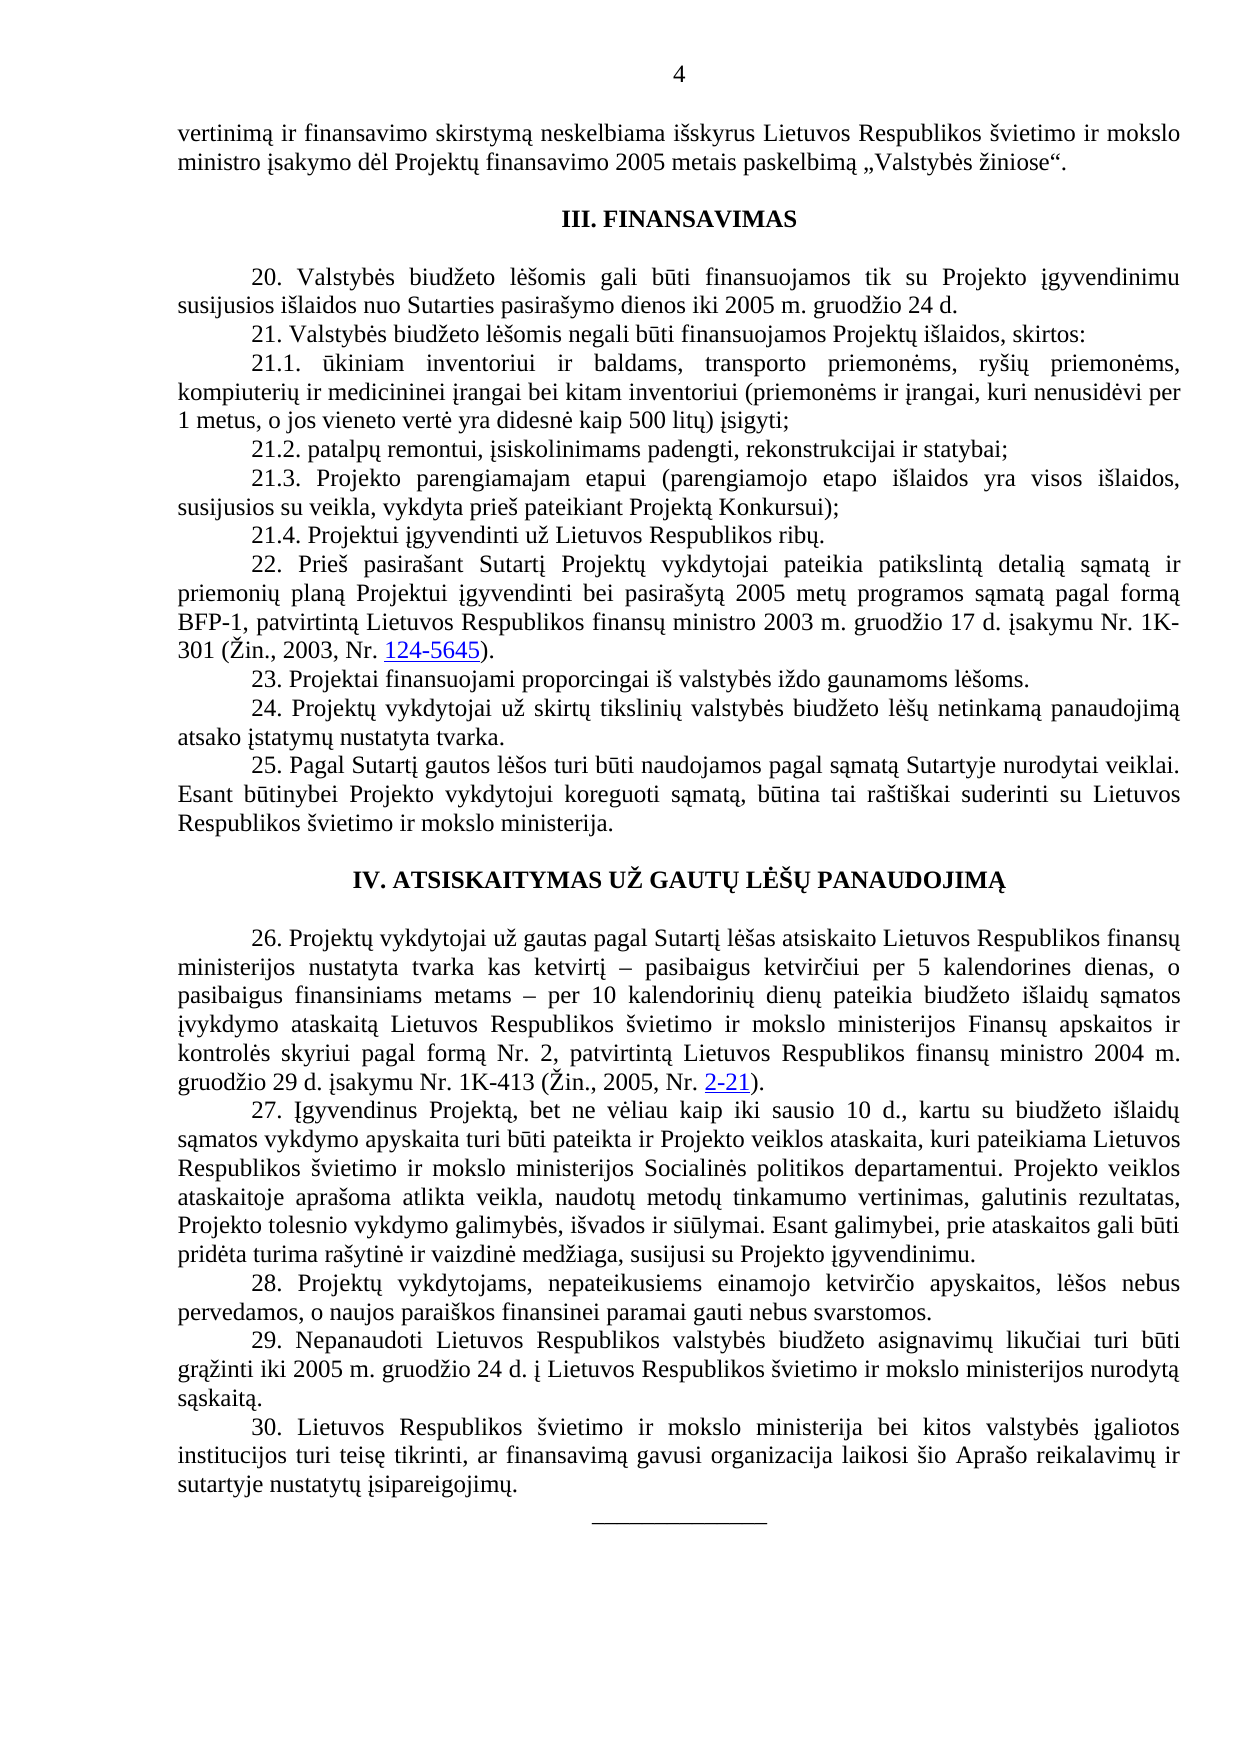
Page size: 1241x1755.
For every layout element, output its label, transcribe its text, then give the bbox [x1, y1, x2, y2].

text 26. Projektų vykdytojai už gautas pagal Sutartį lėšas atsiskaito Lietuvos Respublikos finansų ministerijos nustatyta tvarka kas ketvirtį – pasibaigus ketvirčiui per 5 kalendorines dienas, o pasibaigus finansiniams metams – per 10 kalendorinių dienų pateikia biudžeto išlaidų sąmatos įvykdymo ataskaitą Lietuvos Respublikos švietimo ir mokslo ministerijos Finansų apskaitos ir kontrolės skyriui pagal formą Nr. 2, patvirtintą Lietuvos Respublikos finansų ministro 2004 m. gruodžio 29 d. įsakymu Nr. 1K-413 (Žin., 2005, Nr. 2-21). [177, 923, 1181, 1096]
text vertinimą ir finansavimo skirstymą neskelbiama išskyrus Lietuvos Respublikos švietimo ir mokslo ministro įsakymo dėl Projektų finansavimo 2005 metais paskelbimą „Valstybės žiniose“. [177, 118, 1181, 176]
text 30. Lietuvos Respublikos švietimo ir mokslo ministerija bei kitos valstybės įgaliotos institucijos turi teisę tikrinti, ar finansavimą gavusi organizacija laikosi šio Aprašo reikalavimų ir sutartyje nustatytų įsipareigojimų. [177, 1412, 1181, 1498]
text 23. Projektai finansuojami proporcingai iš valstybės iždo gaunamoms lėšoms. [177, 664, 1181, 693]
text 24. Projektų vykdytojai už skirtų tikslinių valstybės biudžeto lėšų netinkamą panaudojimą atsako įstatymų nustatyta tvarka. [177, 693, 1181, 751]
text 25. Pagal Sutartį gautos lėšos turi būti naudojamos pagal sąmatą Sutartyje nurodytai veiklai. Esant būtinybei Projekto vykdytojui koreguoti sąmatą, būtina tai raštiškai suderinti su Lietuvos Respublikos švietimo ir mokslo ministerija. [177, 751, 1181, 837]
text 21. Valstybės biudžeto lėšomis negali būti finansuojamos Projektų išlaidos, skirtos: [177, 319, 1181, 348]
text 21.2. patalpų remontui, įsiskolinimams padengti, rekonstrukcijai ir statybai; [177, 434, 1181, 463]
text 21.4. Projektui įgyvendinti už Lietuvos Respublikos ribų. [177, 521, 1181, 549]
text 20. Valstybės biudžeto lėšomis gali būti finansuojamos tik su Projekto įgyvendinimu susijusios išlaidos nuo Sutarties pasirašymo dienos iki 2005 m. gruodžio 24 d. [177, 262, 1181, 319]
text III. FINANSAVIMAS [177, 204, 1181, 233]
text ______________ [177, 1498, 1181, 1527]
text 22. Prieš pasirašant Sutartį Projektų vykdytojai pateikia patikslintą detalią sąmatą ir priemonių planą Projektui įgyvendinti bei pasirašytą 2005 metų programos sąmatą pagal formą BFP-1, patvirtintą Lietuvos Respublikos finansų ministro 2003 m. gruodžio 17 d. įsakymu Nr. 1K-301 (Žin., 2003, Nr. 124-5645). [177, 549, 1181, 664]
text 28. Projektų vykdytojams, nepateikusiems einamojo ketvirčio apyskaitos, lėšos nebus pervedamos, o naujos paraiškos finansinei paramai gauti nebus svarstomos. [177, 1268, 1181, 1326]
text 29. Nepanaudoti Lietuvos Respublikos valstybės biudžeto asignavimų likučiai turi būti grąžinti iki 2005 m. gruodžio 24 d. į Lietuvos Respublikos švietimo ir mokslo ministerijos nurodytą sąskaitą. [177, 1326, 1181, 1412]
text 21.1. ūkiniam inventoriui ir baldams, transporto priemonėms, ryšių priemonėms, kompiuterių ir medicininei įrangai bei kitam inventoriui (priemonėms ir įrangai, kuri nenusidėvi per 1 metus, o jos vieneto vertė yra didesnė kaip 500 litų) įsigyti; [177, 348, 1181, 434]
text 21.3. Projekto parengiamajam etapui (parengiamojo etapo išlaidos yra visos išlaidos, susijusios su veikla, vykdyta prieš pateikiant Projektą Konkursui); [177, 463, 1181, 521]
text IV. ATSISKAITYMAS UŽ GAUTŲ LĖŠŲ PANAUDOJIMĄ [177, 866, 1181, 894]
text 27. Įgyvendinus Projektą, bet ne vėliau kaip iki sausio 10 d., kartu su biudžeto išlaidų sąmatos vykdymo apyskaita turi būti pateikta ir Projekto veiklos ataskaita, kuri pateikiama Lietuvos Respublikos švietimo ir mokslo ministerijos Socialinės politikos departamentui. Projekto veiklos ataskaitoje aprašoma atlikta veikla, naudotų metodų tinkamumo vertinimas, galutinis rezultatas, Projekto tolesnio vykdymo galimybės, išvados ir siūlymai. Esant galimybei, prie ataskaitos gali būti pridėta turima rašytinė ir vaizdinė medžiaga, susijusi su Projekto įgyvendinimu. [177, 1096, 1181, 1268]
